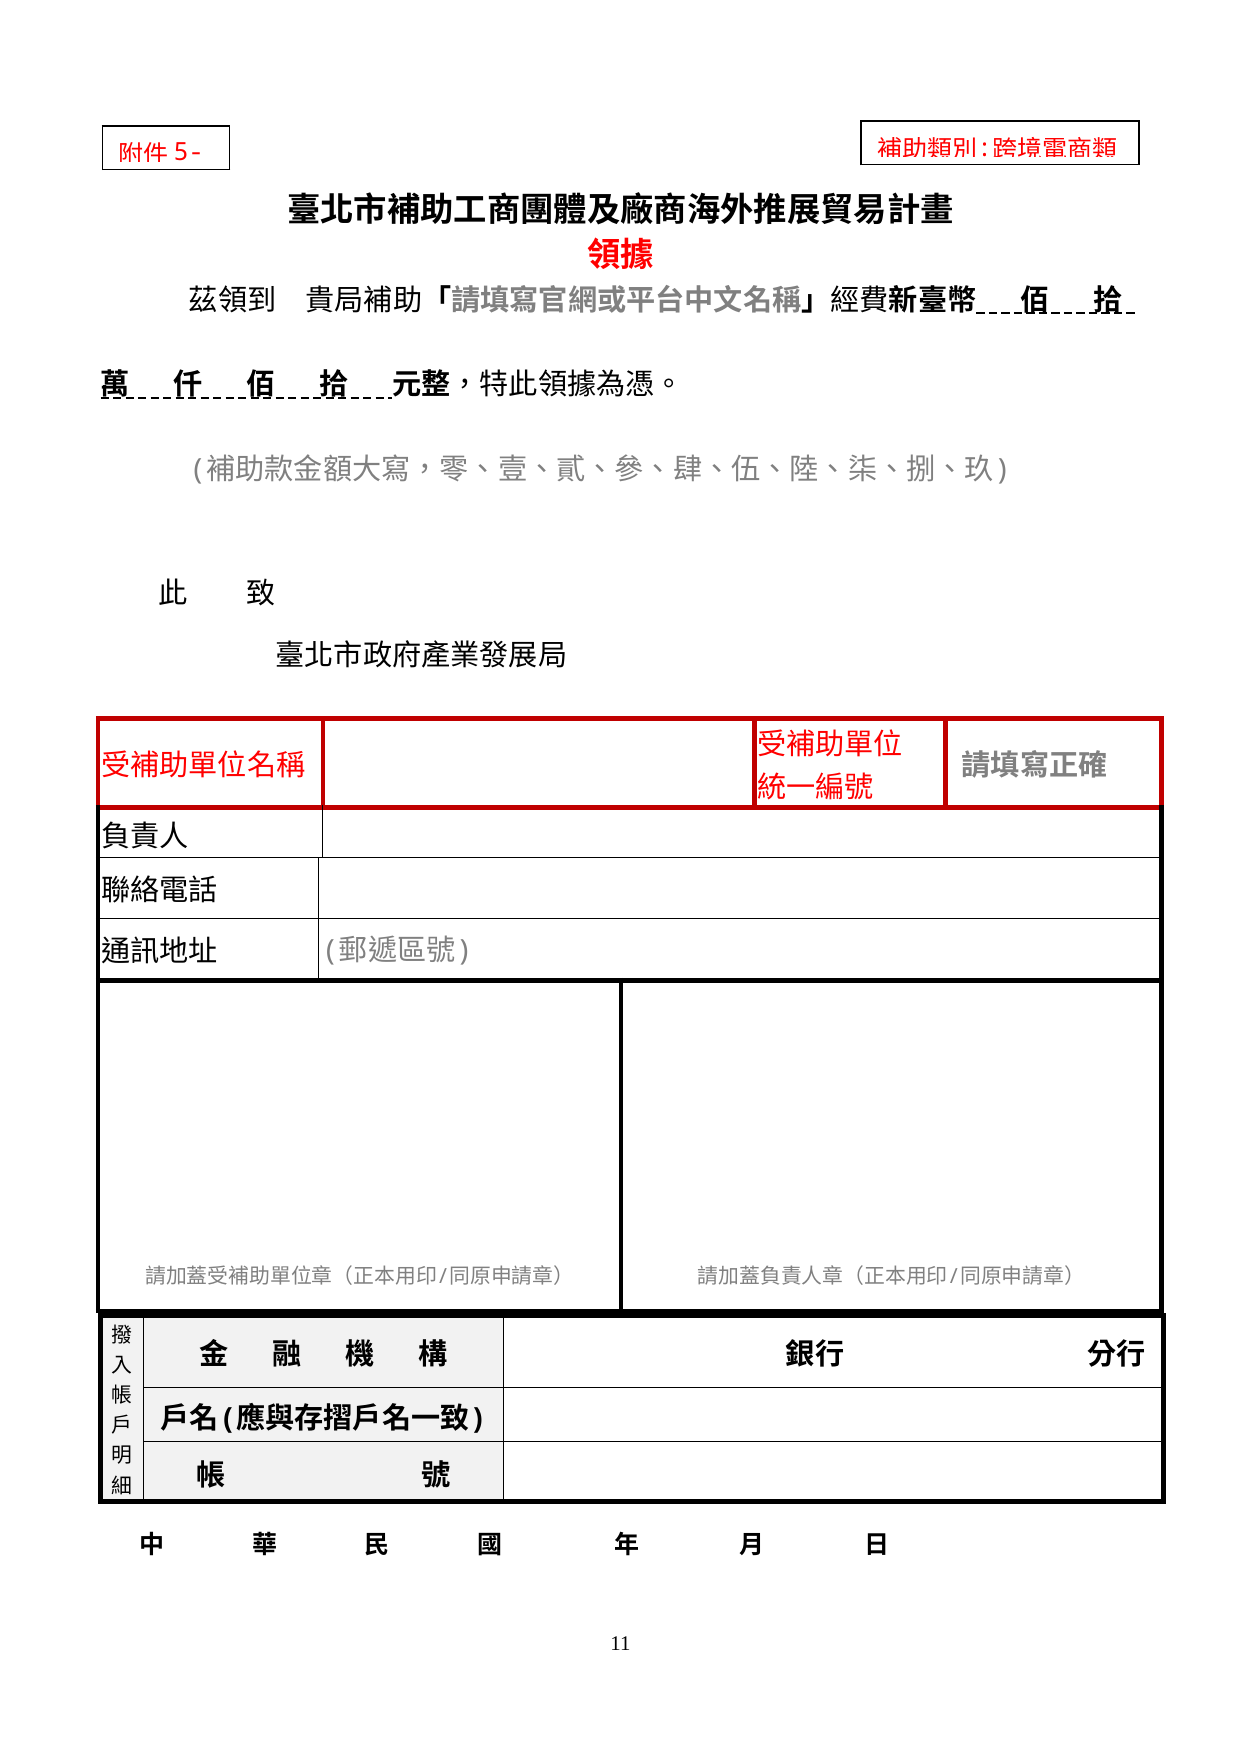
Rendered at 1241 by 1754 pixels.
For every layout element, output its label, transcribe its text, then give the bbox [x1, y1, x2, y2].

table_cell [319, 858, 1159, 917]
table_cell 請加蓋負責人章（正本用印/同原申請章） [623, 983, 1159, 1308]
table_cell 負責人 [100, 810, 322, 857]
table_header 分行 [1076, 1318, 1161, 1386]
text 茲領到 貴局補助「請填寫官網或平台中文名稱」經費新臺幣 佰 拾 萬 仟 佰 拾 元整，特此領據為憑。 [100, 276, 1140, 403]
text [862, 122, 1138, 164]
text [103, 127, 229, 169]
table_cell [323, 810, 1159, 857]
text 附件5-5 [118, 134, 214, 161]
table_header 撥入帳戶明細 [103, 1318, 143, 1499]
table_header [862, 1318, 1076, 1386]
text 臺北市政府產業發展局 [275, 611, 1140, 674]
table_cell 聯絡電話 [100, 858, 318, 917]
table_header 請填寫正確 [948, 721, 1159, 805]
text 補助類別:跨境電商類 [877, 129, 1123, 156]
table_cell [504, 1442, 1161, 1499]
table_header [504, 1318, 774, 1386]
text 臺北市補助工商團體及廠商海外推展貿易計畫 [100, 165, 1140, 228]
table_header 銀行 [774, 1318, 862, 1386]
table_header 受補助單位名稱 [100, 721, 321, 805]
table_cell 戶名(應與存摺戶名一致) [144, 1388, 503, 1441]
table_cell 請加蓋受補助單位章（正本用印/同原申請章） [100, 983, 619, 1308]
table_header 受補助單位 統一編號 [757, 721, 943, 805]
text 此 致 [100, 549, 1140, 611]
table_cell 帳 號 [144, 1442, 503, 1499]
table_cell 通訊地址 [100, 919, 318, 978]
table_cell (郵遞區號) [319, 919, 1159, 978]
text 中 華 民 國 年 月 日 [139, 1504, 1140, 1566]
table_header 金 融 機 構 [144, 1318, 503, 1386]
table_header [325, 721, 752, 805]
text 領據 [100, 228, 1140, 276]
table_cell [504, 1388, 1161, 1441]
text (補助款金額大寫，零、壹、貳、參、肆、伍、陸、柒、捌、玖) [100, 445, 1140, 488]
